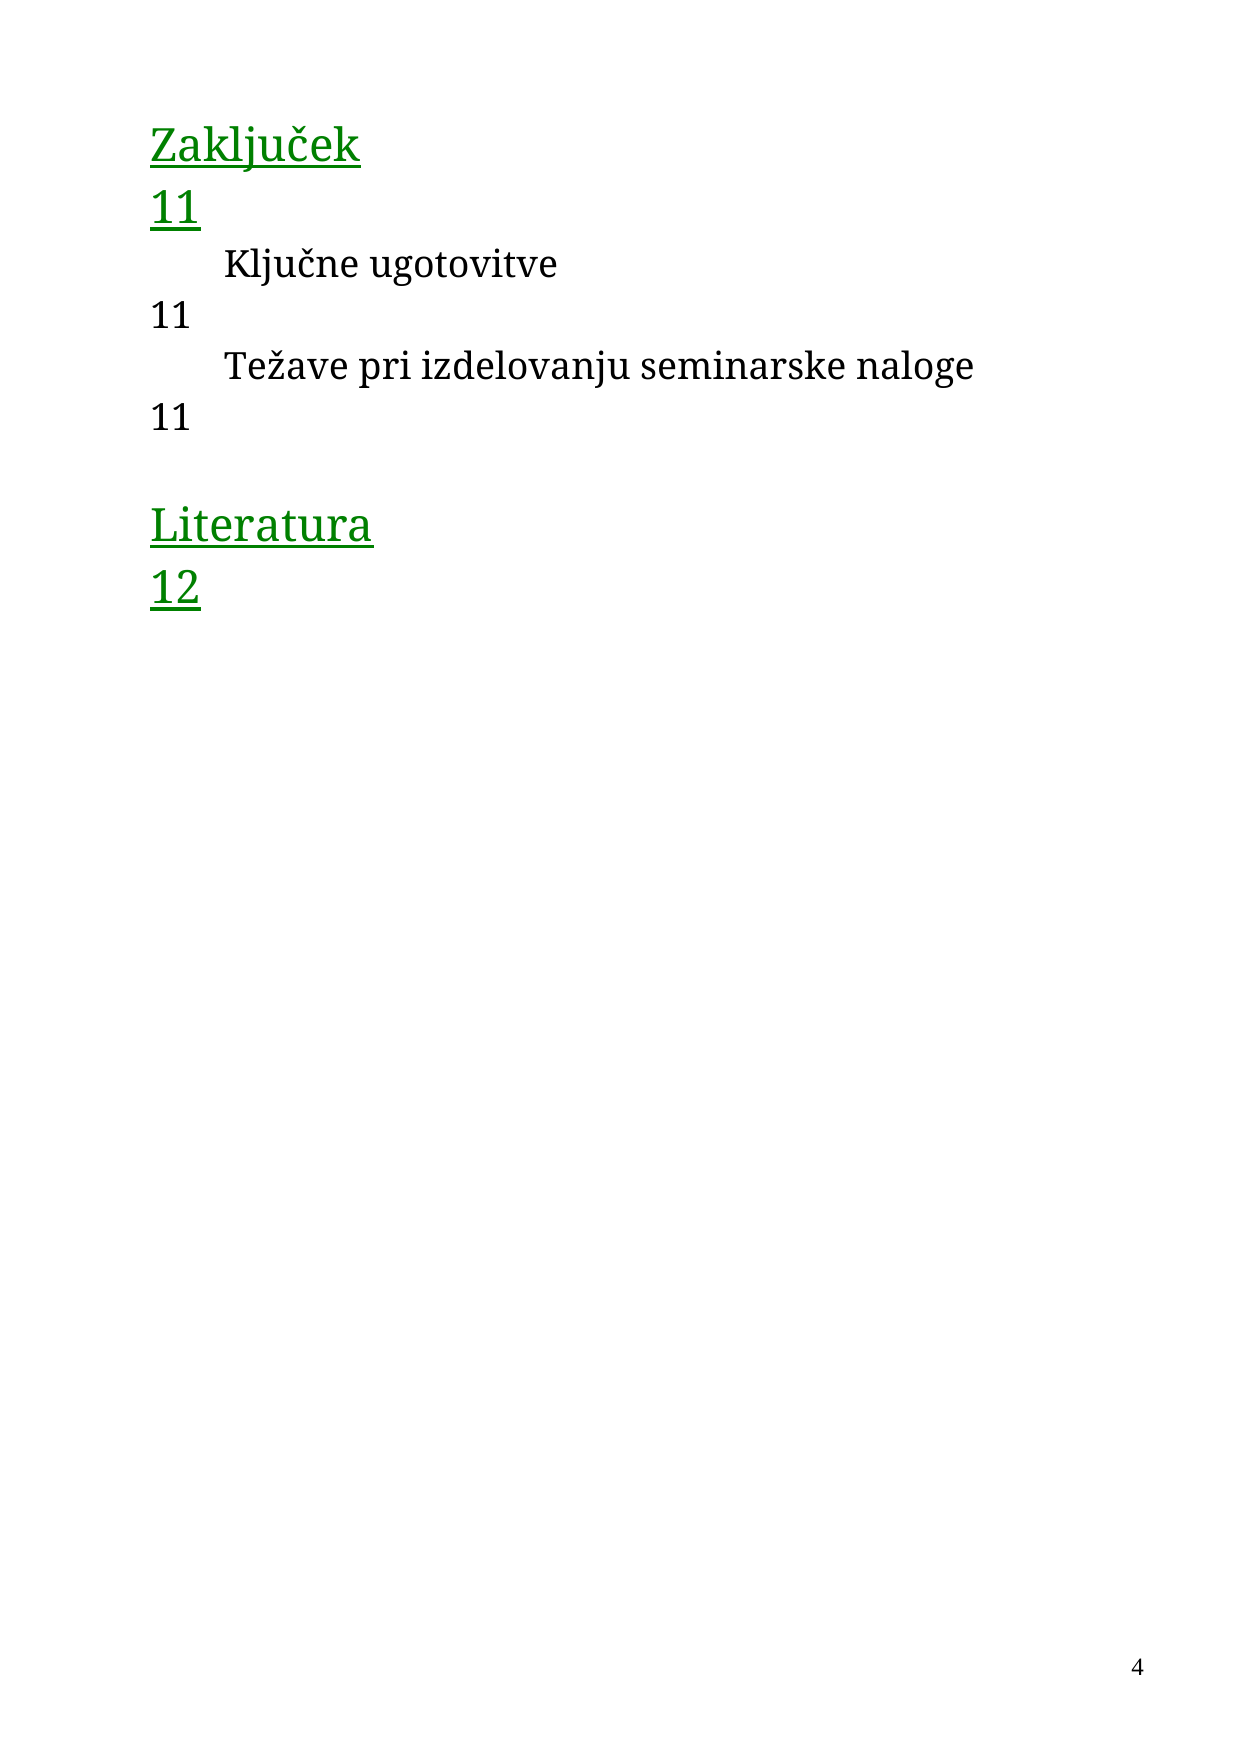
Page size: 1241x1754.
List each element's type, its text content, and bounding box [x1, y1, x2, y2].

text Zaključek 11 [150, 112, 1144, 237]
text Težave pri izdelovanju seminarske naloge 11 [150, 339, 1144, 441]
text Literatura 12 [150, 492, 1144, 617]
text Ključne ugotovitve 11 [150, 237, 1144, 339]
